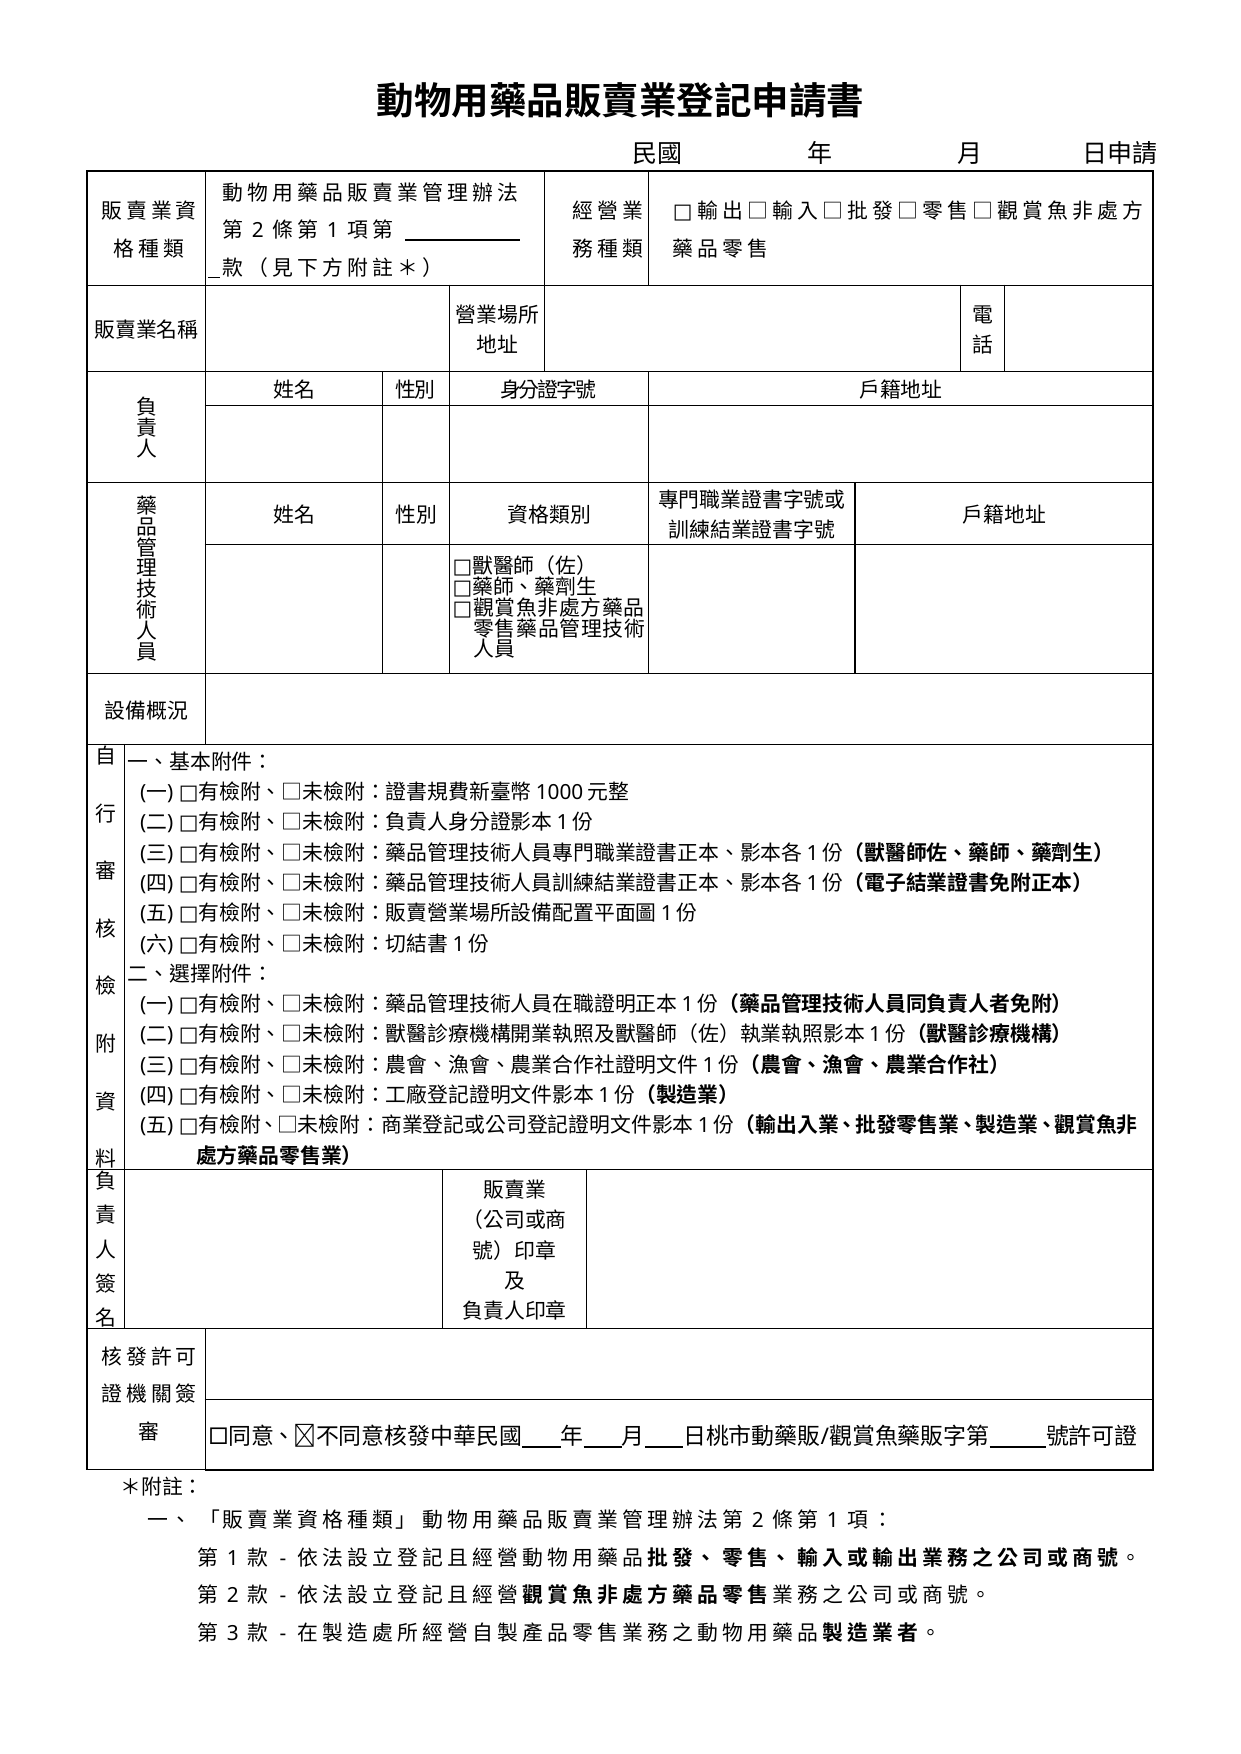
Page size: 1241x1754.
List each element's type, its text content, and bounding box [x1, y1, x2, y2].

table_cell 性別 [383, 483, 449, 543]
table_cell 一、基本附件： (一) □有檢附、□未檢附：證書規費新臺幣1000元整 (二) □有檢附、□未檢附：負責人身分證影本1份 (三) □有檢附、□未檢附：藥品管理技術人員專門職業證書正本、影本各1份（獸醫師佐、藥師、藥劑生） (四) □有檢附、□未檢附：藥品管理技術人員訓練結業證書正本、影本各1份（電子結業證書免附正本） (五) □有檢附、□未檢附：販賣營業場所設備配置平面圖1份 (六) □有檢附、□未檢附：切結書1份 二、選擇附件： (一) □有檢附、□未檢附：藥品管理技術人員在職證明正本1份（藥品管理技術人員同負責人者免附） (二) □有檢附、□未檢附：獸醫診療機構開業執照及獸醫師（佐）執業執照影本1份（獸醫診療機構） (三) □有檢附、□未檢附：農會、漁會、農業合作社證明文件1份（農會、漁會、農業合作社） (四) □有檢附、□未檢附：工廠登記證明文件影本1份（製造業） (五) □有檢附、□未檢附：商業登記或公司登記證明文件影本1份（輸出入業、批發零售業、製造業、觀賞魚非處方藥品零售業） [125, 745, 1152, 1169]
table_cell [856, 545, 1152, 673]
table_cell [125, 1170, 442, 1328]
text 一、「販賣業資格種類」動物用藥品販賣業管理辦法第2條第1項： [123, 1500, 1170, 1538]
table_cell [1005, 286, 1152, 371]
table_cell 專門職業證書字號或訓練結業證書字號 [649, 483, 854, 543]
table_cell 性別 [383, 372, 449, 405]
table_cell [587, 1170, 1152, 1328]
table_cell [383, 406, 449, 482]
table_cell 營業場所地址 [450, 286, 544, 371]
table_cell [206, 1329, 1152, 1398]
table_cell [545, 286, 960, 371]
table_cell 販賣業名稱 [88, 286, 205, 371]
text 第2款-依法設立登記且經營觀賞魚非處方藥品零售業務之公司或商號。 [173, 1575, 1170, 1613]
table_cell 設備概況 [88, 674, 205, 744]
table_cell 自行審核檢附資料 [88, 745, 124, 1169]
table_cell 姓名 [206, 372, 382, 405]
table_header 販賣業資格種類 [88, 172, 205, 284]
table_cell [450, 406, 648, 482]
table_cell 藥品管理技術人員 [88, 483, 205, 673]
table_header 動物用藥品販賣業管理辦法第2條第1項第 款（見下方附註＊） [206, 172, 544, 284]
text ＊附註： [120, 1471, 1170, 1500]
table_cell 核發許可證機關簽審 [88, 1329, 205, 1469]
table_cell [649, 406, 1152, 482]
text 動物用藥品販賣業登記申請書 [70, 71, 1170, 125]
table_cell 同意、不同意核發中華民國 年 月 日桃市動藥販/觀賞魚藥販字第 號許可證 [206, 1400, 1152, 1469]
table_cell [206, 286, 449, 371]
table_header □輸出□輸入□批發□零售□觀賞魚非處方藥品零售 [649, 172, 1152, 284]
table_cell 販賣業 （公司或商號）印章 及 負責人印章 [443, 1170, 586, 1328]
text 民國 年 月 日申請 [70, 132, 1158, 170]
table_header 經營業務種類 [545, 172, 648, 284]
table_cell 戶籍地址 [649, 372, 1152, 405]
table_cell 戶籍地址 [856, 483, 1152, 543]
table_cell [383, 545, 449, 673]
table_cell 負責人簽名 [88, 1170, 124, 1328]
text 第3款-在製造處所經營自製產品零售業務之動物用藥品製造業者。 [173, 1613, 1170, 1650]
table_cell [649, 545, 854, 673]
table_cell 姓名 [206, 483, 382, 543]
text 第1款-依法設立登記且經營動物用藥品批發、零售、輸入或輸出業務之公司或商號。 [173, 1538, 1170, 1575]
table_cell [206, 406, 382, 482]
table_cell 身分證字號 [450, 372, 648, 405]
table_cell [206, 545, 382, 673]
table_cell 負責人 [88, 372, 205, 482]
table_cell □獸醫師（佐） □藥師、藥劑生 □觀賞魚非處方藥品零售藥品管理技術人員 [450, 545, 648, 673]
table_cell 電話 [961, 286, 1004, 371]
table_cell 資格類別 [450, 483, 648, 543]
table_cell [206, 674, 1152, 744]
